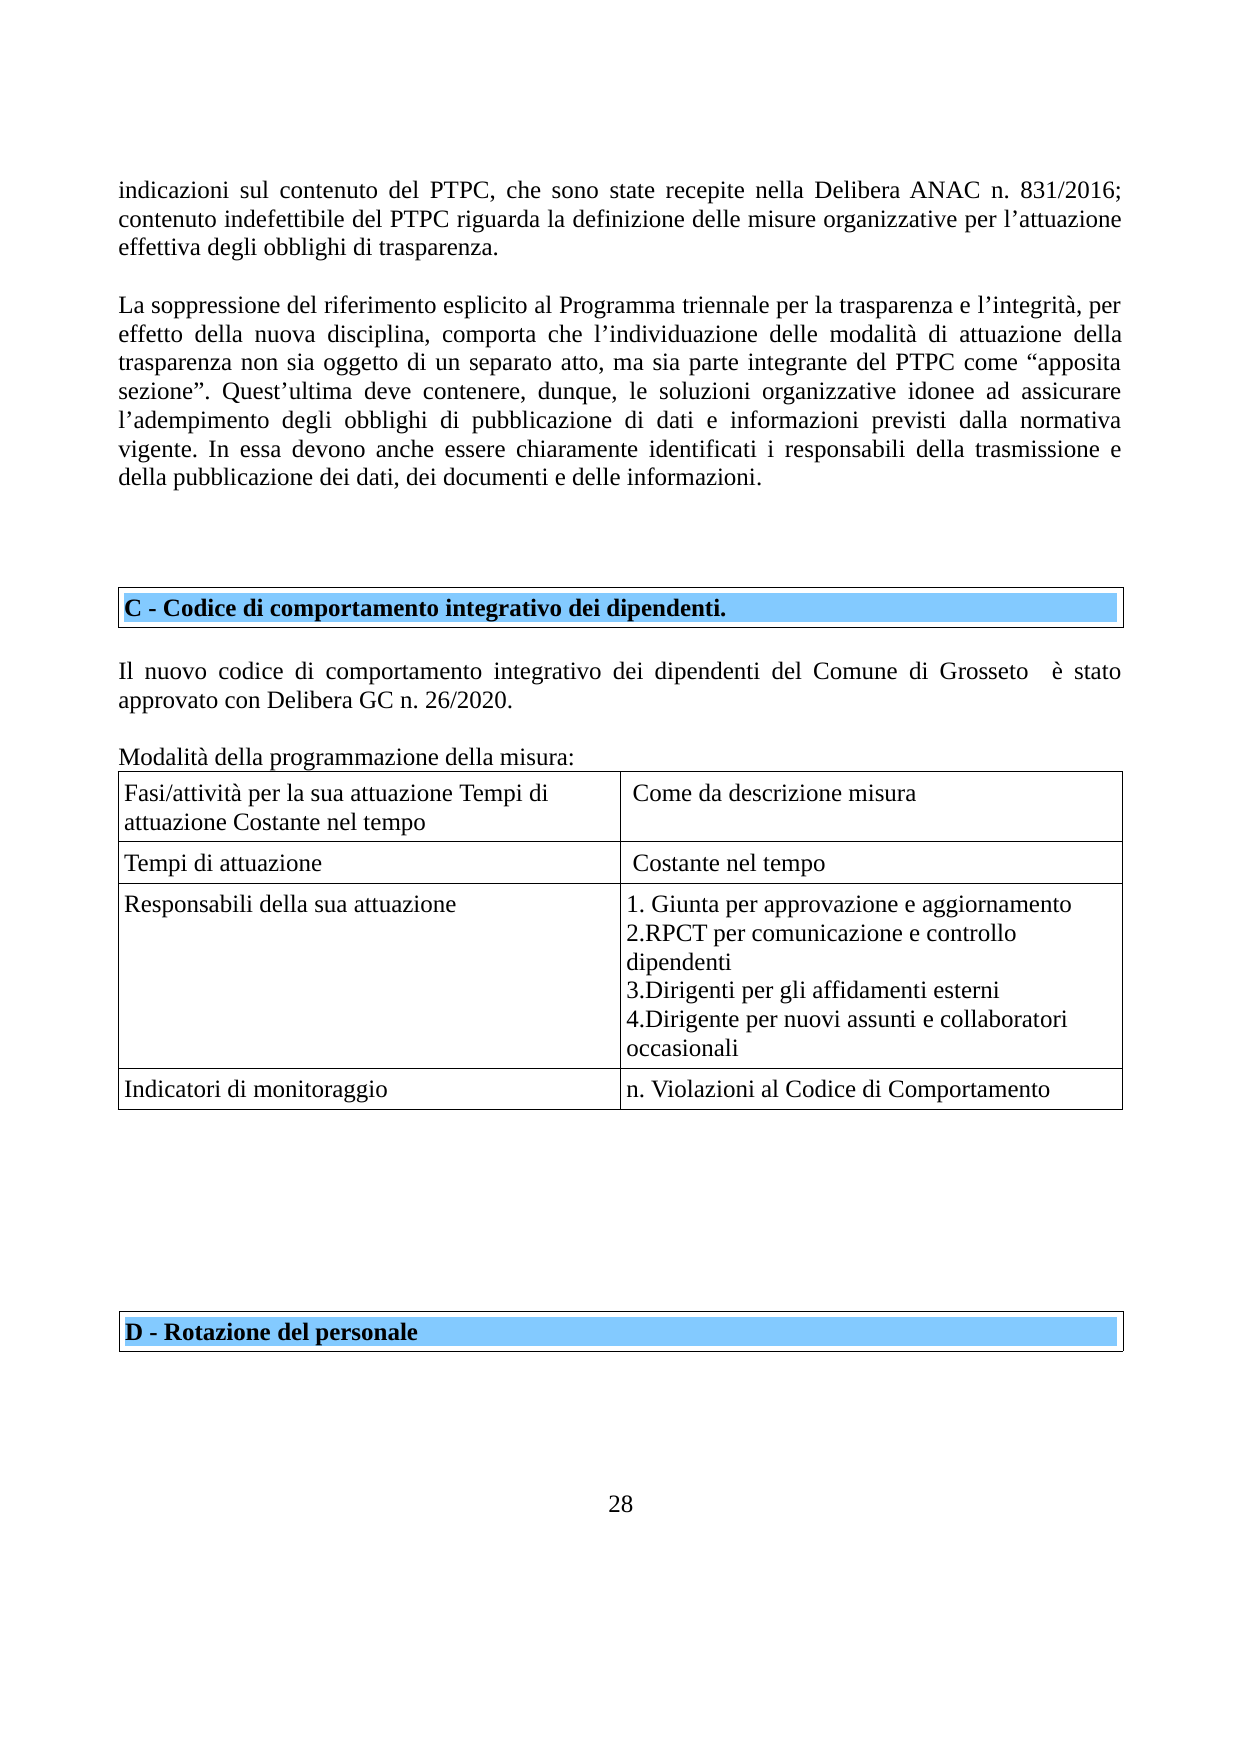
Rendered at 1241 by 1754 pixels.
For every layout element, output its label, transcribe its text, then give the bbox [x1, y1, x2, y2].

table_header Come da descrizione misura [621, 772, 1122, 841]
table_cell Responsabili della sua attuazione [119, 884, 620, 1067]
table_cell Indicatori di monitoraggio [119, 1069, 620, 1109]
table_cell Tempi di attuazione [119, 842, 620, 882]
text Il nuovo codice di comportamento integrativo dei dipendenti del Comune di Grosseto è stato approvato con Delibera GC n. 26/2020. [118, 656, 1121, 714]
text Modalità della programmazione della misura: [118, 742, 1121, 771]
table_cell 1. Giunta per approvazione e aggiornamento 2.RPCT per comunicazione e controllo dipendenti 3.Dirigenti per gli affidamenti esterni 4.Dirigente per nuovi assunti e collaboratori occasionali [621, 884, 1122, 1067]
table_cell Costante nel tempo [621, 842, 1122, 882]
table_header C - Codice di comportamento integrativo dei dipendenti. [119, 588, 1123, 627]
text La soppressione del riferimento esplicito al Programma triennale per la trasparenza e l’integrità, per effetto della nuova disciplina, comporta che l’individuazione delle modalità di attuazione della trasparenza non sia oggetto di un separato atto, ma sia parte integrante del PTPC come “apposita sezione”. Quest’ultima deve contenere, dunque, le soluzioni organizzative idonee ad assicurare l’adempimento degli obblighi di pubblicazione di dati e informazioni previsti dalla normativa vigente. In essa devono anche essere chiaramente identificati i responsabili della trasmissione e della pubblicazione dei dati, dei documenti e delle informazioni. [118, 290, 1123, 491]
table_header Fasi/attività per la sua attuazione Tempi di attuazione Costante nel tempo [119, 772, 620, 841]
table_cell n. Violazioni al Codice di Comportamento [621, 1069, 1122, 1109]
text indicazioni sul contenuto del PTPC, che sono state recepite nella Delibera ANAC n. 831/2016; contenuto indefettibile del PTPC riguarda la definizione delle misure organizzative per l’attuazione effettiva degli obblighi di trasparenza. [118, 175, 1123, 261]
table_header D - Rotazione del personale [120, 1312, 1123, 1351]
